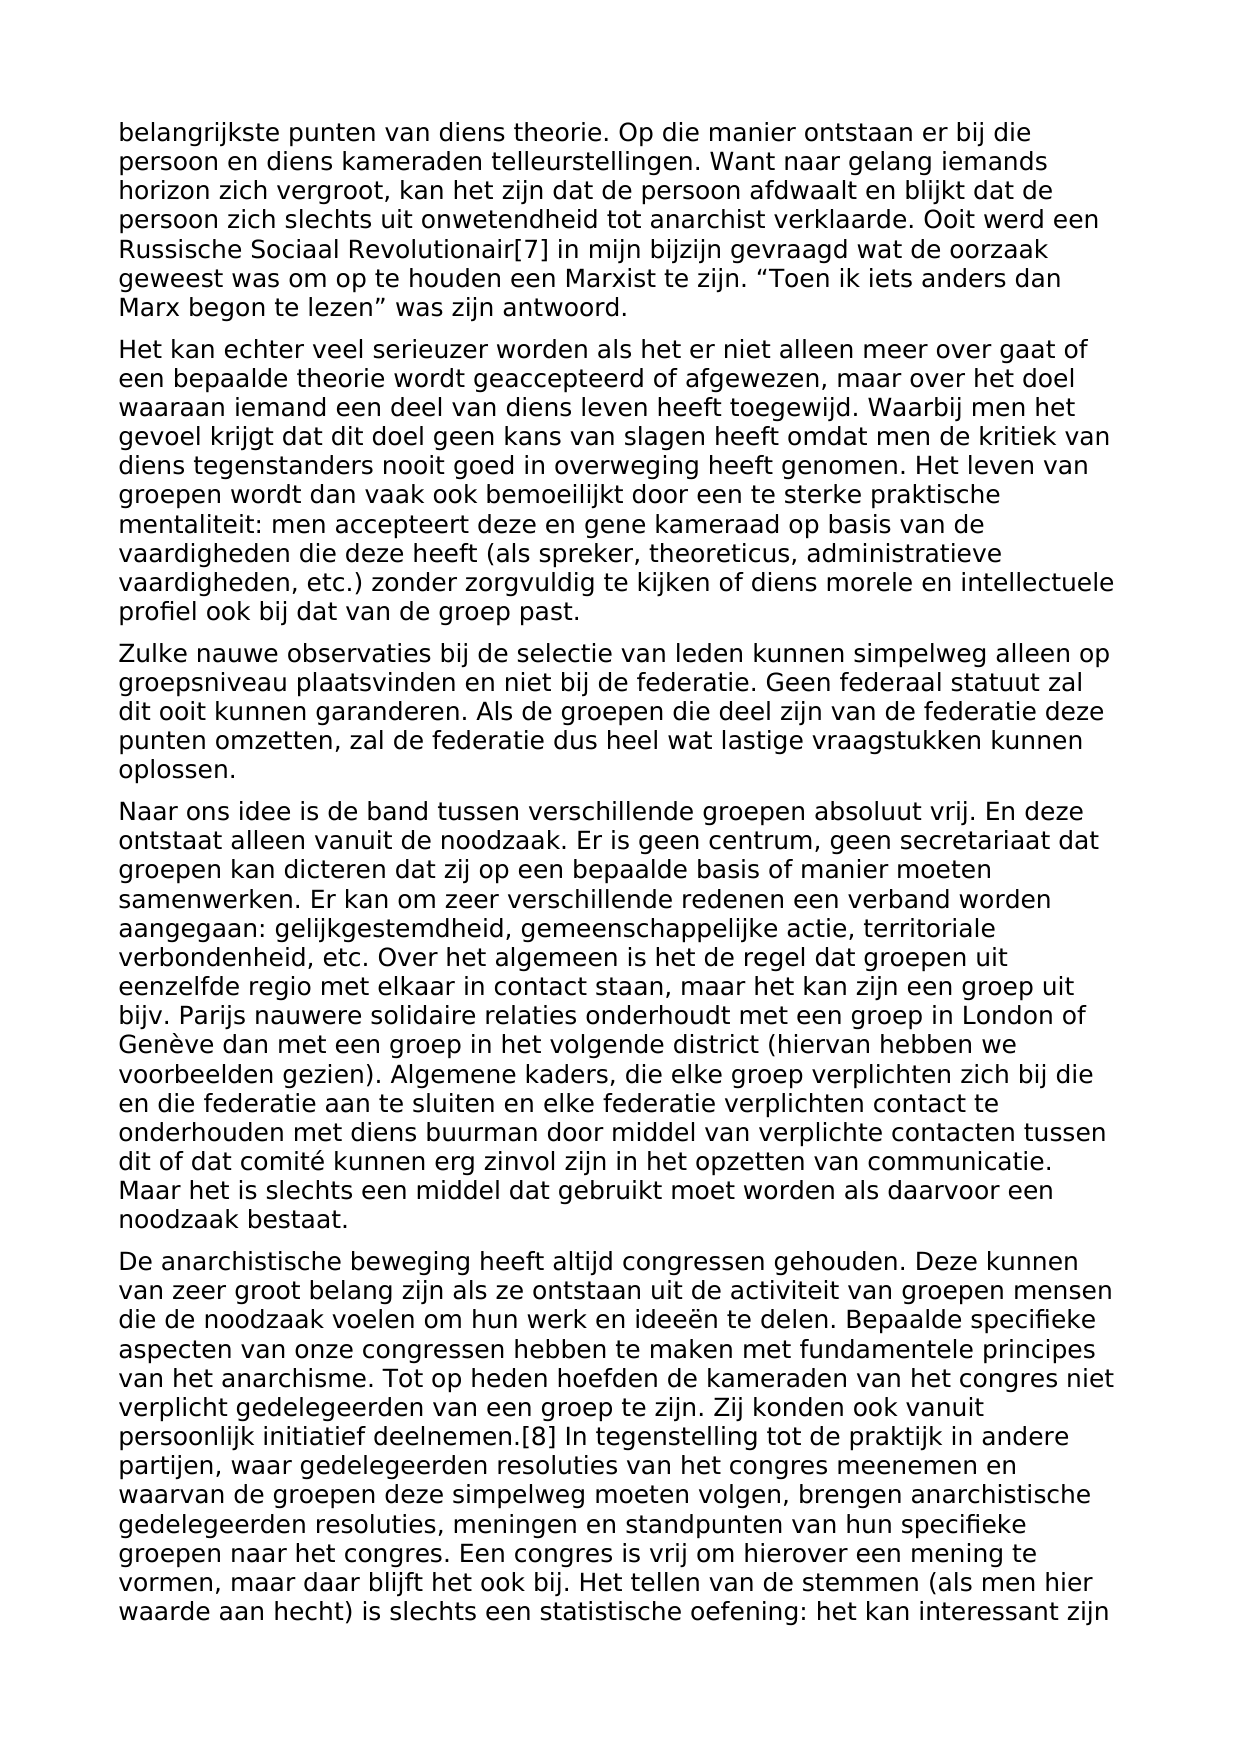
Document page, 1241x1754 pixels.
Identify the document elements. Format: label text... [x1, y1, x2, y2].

text Naar ons idee is de band tussen verschillende groepen absoluut vrij. En deze ontstaat alleen vanuit de noodzaak. Er is geen centrum, geen secretariaat dat groepen kan dicteren dat zij op een bepaalde basis of manier moeten samenwerken. Er kan om zeer verschillende redenen een verband worden aangegaan: gelijkgestemdheid, gemeenschappelijke actie, territoriale verbondenheid, etc. Over het algemeen is het de regel dat groepen uit eenzelfde regio met elkaar in contact staan, maar het kan zijn een groep uit bijv. Parijs nauwere solidaire relaties onderhoudt met een groep in London of Genève dan met een groep in het volgende district (hiervan hebben we voorbeelden gezien). Algemene kaders, die elke groep verplichten zich bij die en die federatie aan te sluiten en elke federatie verplichten contact te onderhouden met diens buurman door middel van verplichte contacten tussen dit of dat comité kunnen erg zinvol zijn in het opzetten van communicatie. Maar het is slechts een middel dat gebruikt moet worden als daarvoor een noodzaak bestaat. [118, 797, 1122, 1235]
text Zulke nauwe observaties bij de selectie van leden kunnen simpelweg alleen op groepsniveau plaatsvinden en niet bij de federatie. Geen federaal statuut zal dit ooit kunnen garanderen. Als de groepen die deel zijn van de federatie deze punten omzetten, zal de federatie dus heel wat lastige vraagstukken kunnen oplossen. [118, 639, 1122, 785]
text Het kan echter veel serieuzer worden als het er niet alleen meer over gaat of een bepaalde theorie wordt geaccepteerd of afgewezen, maar over het doel waaraan iemand een deel van diens leven heeft toegewijd. Waarbij men het gevoel krijgt dat dit doel geen kans van slagen heeft omdat men de kritiek van diens tegenstanders nooit goed in overweging heeft genomen. Het leven van groepen wordt dan vaak ook bemoeilijkt door een te sterke praktische mentaliteit: men accepteert deze en gene kameraad op basis van de vaardigheden die deze heeft (als spreker, theoreticus, administratieve vaardigheden, etc.) zonder zorgvuldig te kijken of diens morele en intellectuele profiel ook bij dat van de groep past. [118, 335, 1122, 626]
text belangrijkste punten van diens theorie. Op die manier ontstaan er bij die persoon en diens kameraden telleurstellingen. Want naar gelang iemands horizon zich vergroot, kan het zijn dat de persoon afdwaalt en blijkt dat de persoon zich slechts uit onwetendheid tot anarchist verklaarde. Ooit werd een Russische Sociaal Revolutionair[7] in mijn bijzijn gevraagd wat de oorzaak geweest was om op te houden een Marxist te zijn. “Toen ik iets anders dan Marx begon te lezen” was zijn antwoord. [118, 118, 1122, 322]
text De anarchistische beweging heeft altijd congressen gehouden. Deze kunnen van zeer groot belang zijn als ze ontstaan uit de activiteit van groepen mensen die de noodzaak voelen om hun werk en ideeën te delen. Bepaalde specifieke aspecten van onze congressen hebben te maken met fundamentele principes van het anarchisme. Tot op heden hoefden de kameraden van het congres niet verplicht gedelegeerden van een groep te zijn. Zij konden ook vanuit persoonlijk initiatief deelnemen.[8] In tegenstelling tot de praktijk in andere partijen, waar gedelegeerden resoluties van het congres meenemen en waarvan de groepen deze simpelweg moeten volgen, brengen anarchistische gedelegeerden resoluties, meningen en standpunten van hun specifieke groepen naar het congres. Een congres is vrij om hierover een mening te vormen, maar daar blijft het ook bij. Het tellen van de stemmen (als men hier waarde aan hecht) is slechts een statistische oefening: het kan interessant zijn [118, 1247, 1122, 1626]
